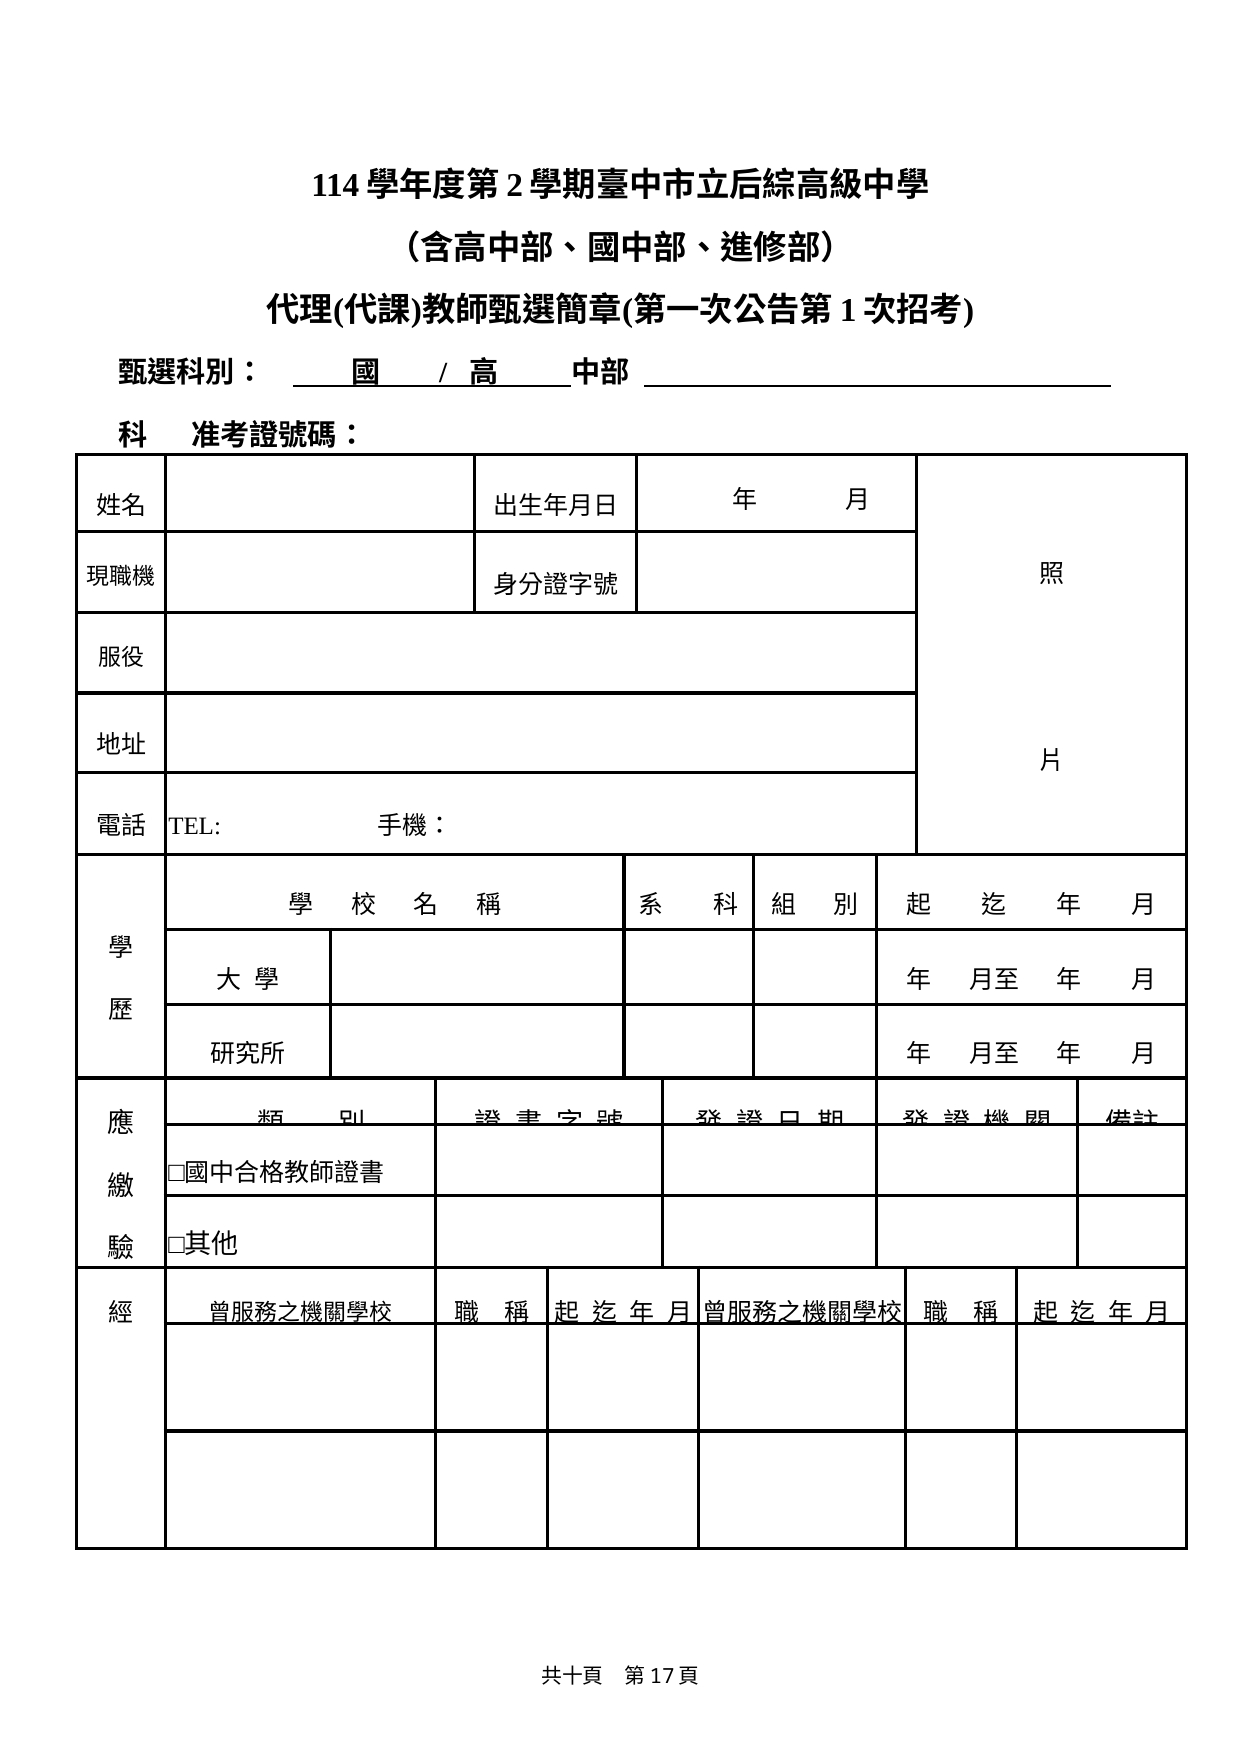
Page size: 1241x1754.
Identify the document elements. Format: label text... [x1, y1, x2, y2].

table_cell 曾服務之機關學校 [700, 1269, 904, 1322]
table_cell [624, 1126, 661, 1193]
table_cell 學 歷 [78, 856, 164, 1076]
table_cell 身分證字號 [476, 533, 635, 611]
table_cell 備註 [1079, 1080, 1185, 1123]
table_header 照 片 [918, 456, 1185, 853]
table_cell [549, 1325, 697, 1429]
table_cell 曾服務之機關學校 [167, 1269, 434, 1322]
table_cell 研究所 [167, 1006, 329, 1076]
table_cell [332, 931, 622, 1003]
table_cell 服役 情形 [78, 614, 164, 691]
table_cell 發 證 日 期 [664, 1080, 875, 1123]
table_cell [624, 1197, 661, 1266]
table_cell 發 證 機 關 [878, 1080, 1076, 1123]
table_cell [437, 1197, 624, 1266]
table_cell [167, 533, 473, 611]
table_cell [1079, 1126, 1185, 1193]
table_header 出生年月日 [476, 456, 635, 530]
table_cell [549, 1433, 697, 1547]
table_cell 年 月至 年 月 [878, 931, 1185, 1003]
table_cell 起 迄 年 月 [549, 1269, 697, 1322]
table_cell □其他 [167, 1197, 434, 1266]
text （含高中部、國中部、進修部） [118, 203, 1122, 266]
text 代理(代課)教師甄選簡章(第一次公告第1次招考) [118, 266, 1122, 328]
table_cell 組 別 [755, 856, 875, 928]
table_cell [1018, 1433, 1185, 1547]
table_cell [878, 1197, 1076, 1266]
table_cell [755, 1006, 875, 1076]
table_cell 現職機關學校 [78, 533, 164, 611]
table_cell 經 歷 [78, 1269, 164, 1547]
table_cell [167, 1325, 434, 1429]
table_cell [626, 931, 752, 1003]
table_cell [437, 1325, 546, 1429]
table_cell 職 稱 [437, 1269, 546, 1322]
table_header 姓名 [78, 456, 164, 530]
table_cell [755, 931, 875, 1003]
table_cell [332, 1006, 622, 1076]
table_header 年 月 日 [638, 456, 915, 530]
text 甄選科別： 國 / 高 中部 科 准考證號碼： [118, 328, 1122, 453]
table_cell □國中合格教師證書 [167, 1126, 434, 1193]
table_cell [638, 533, 915, 611]
table_cell [664, 1197, 875, 1266]
table_cell 證 書 字 號 [437, 1080, 661, 1123]
table_cell 學 校 名 稱 [167, 856, 622, 928]
table_cell 大 學 [167, 931, 329, 1003]
text 114學年度第2學期臺中市立后綜高級中學 [118, 141, 1122, 203]
table_cell 類 別 [167, 1080, 434, 1123]
table_cell [167, 695, 915, 771]
table_cell 應 繳 驗 證 件 [78, 1080, 164, 1266]
table_cell [437, 1126, 624, 1193]
table_cell [664, 1126, 875, 1193]
table_cell [700, 1325, 904, 1429]
table_cell 系 科 [626, 856, 752, 928]
table_cell [626, 1006, 752, 1076]
table_cell [1079, 1197, 1185, 1266]
table_cell 電話 [78, 774, 164, 853]
table_cell [907, 1433, 1015, 1547]
table_cell [167, 1433, 434, 1547]
table_cell [1018, 1325, 1185, 1429]
table_cell [700, 1433, 904, 1547]
table_header [167, 456, 473, 530]
table_cell 起 迄 年 月 [1018, 1269, 1185, 1322]
table_cell 年 月至 年 月 [878, 1006, 1185, 1076]
table_cell □免役 □役畢 □服役中 [167, 614, 915, 691]
table_cell 起 迄 年 月 [878, 856, 1185, 928]
table_cell [437, 1433, 546, 1547]
table_cell [878, 1126, 1076, 1193]
table_cell [907, 1325, 1015, 1429]
table_cell TEL: 手機： [167, 774, 915, 853]
table_cell 地址 [78, 695, 164, 771]
table_cell 職 稱 [907, 1269, 1015, 1322]
